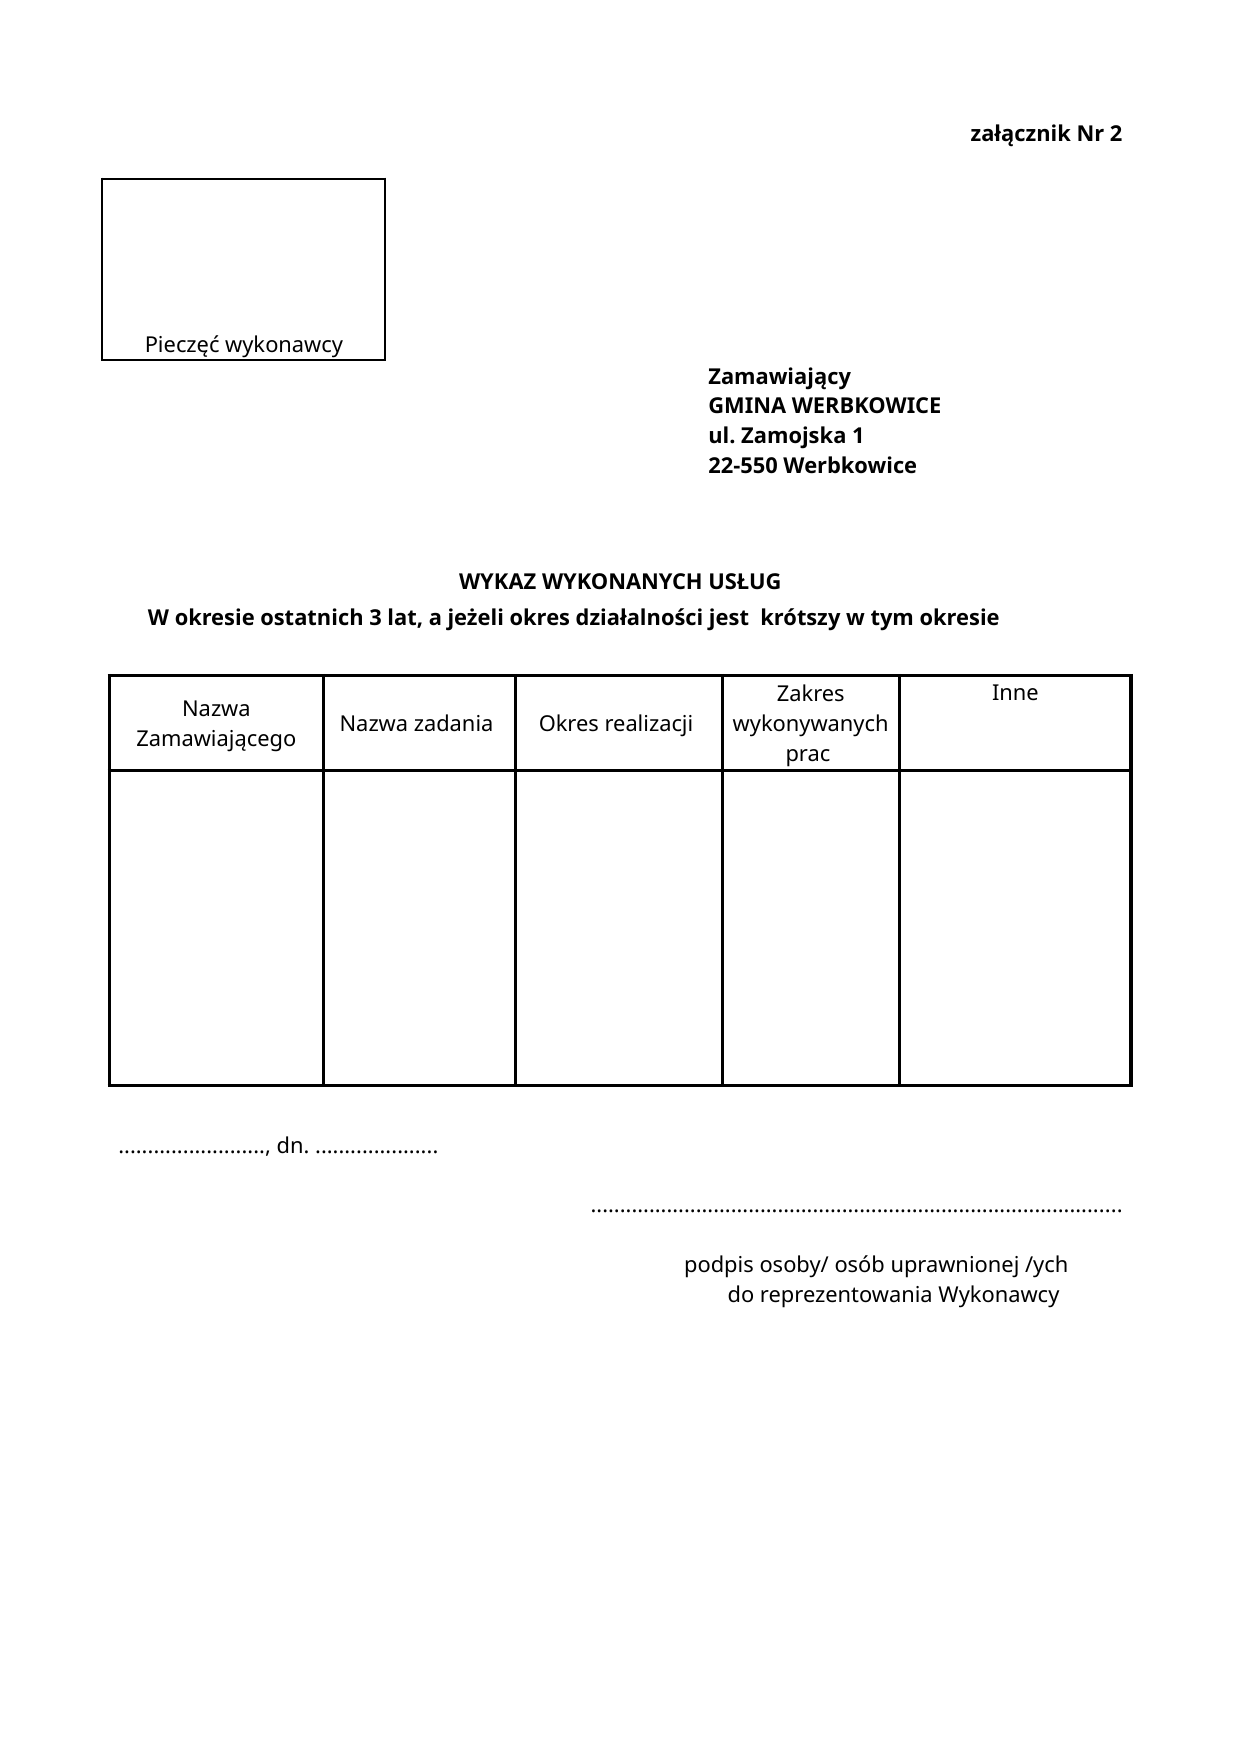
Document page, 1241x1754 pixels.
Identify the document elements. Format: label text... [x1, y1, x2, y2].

text załącznik Nr 2 [118, 118, 1122, 148]
table_cell [325, 772, 514, 1084]
table_header Nazwa Zamawiającego [111, 677, 322, 769]
table_header Okres realizacji [517, 677, 721, 769]
text podpis osoby/ osób uprawnionej /ych [118, 1249, 1122, 1278]
text GMINA WERBKOWICE [708, 390, 1122, 420]
text ul. Zamojska 1 [708, 420, 1122, 450]
table_cell [901, 772, 1129, 1084]
table_cell [111, 772, 322, 1084]
text do reprezentowania Wykonawcy [118, 1278, 1122, 1308]
table_header Inne [901, 677, 1129, 769]
text ........................., dn. ..................... [118, 1129, 1122, 1159]
text Zamawiający [708, 361, 1122, 390]
table_cell [724, 772, 898, 1084]
text W okresie ostatnich 3 lat, a jeżeli okres działalności jest krótszy w tym okresie [148, 602, 1122, 632]
text 22-550 Werbkowice [708, 450, 1122, 480]
table_header Nazwa zadania [325, 677, 514, 769]
table_cell [517, 772, 721, 1084]
subtitle WYKAZ WYKONANYCH USŁUG [118, 566, 1122, 596]
table_header Pieczęć wykonawcy [103, 180, 384, 358]
table_header Zakres wykonywanych prac [724, 677, 898, 769]
